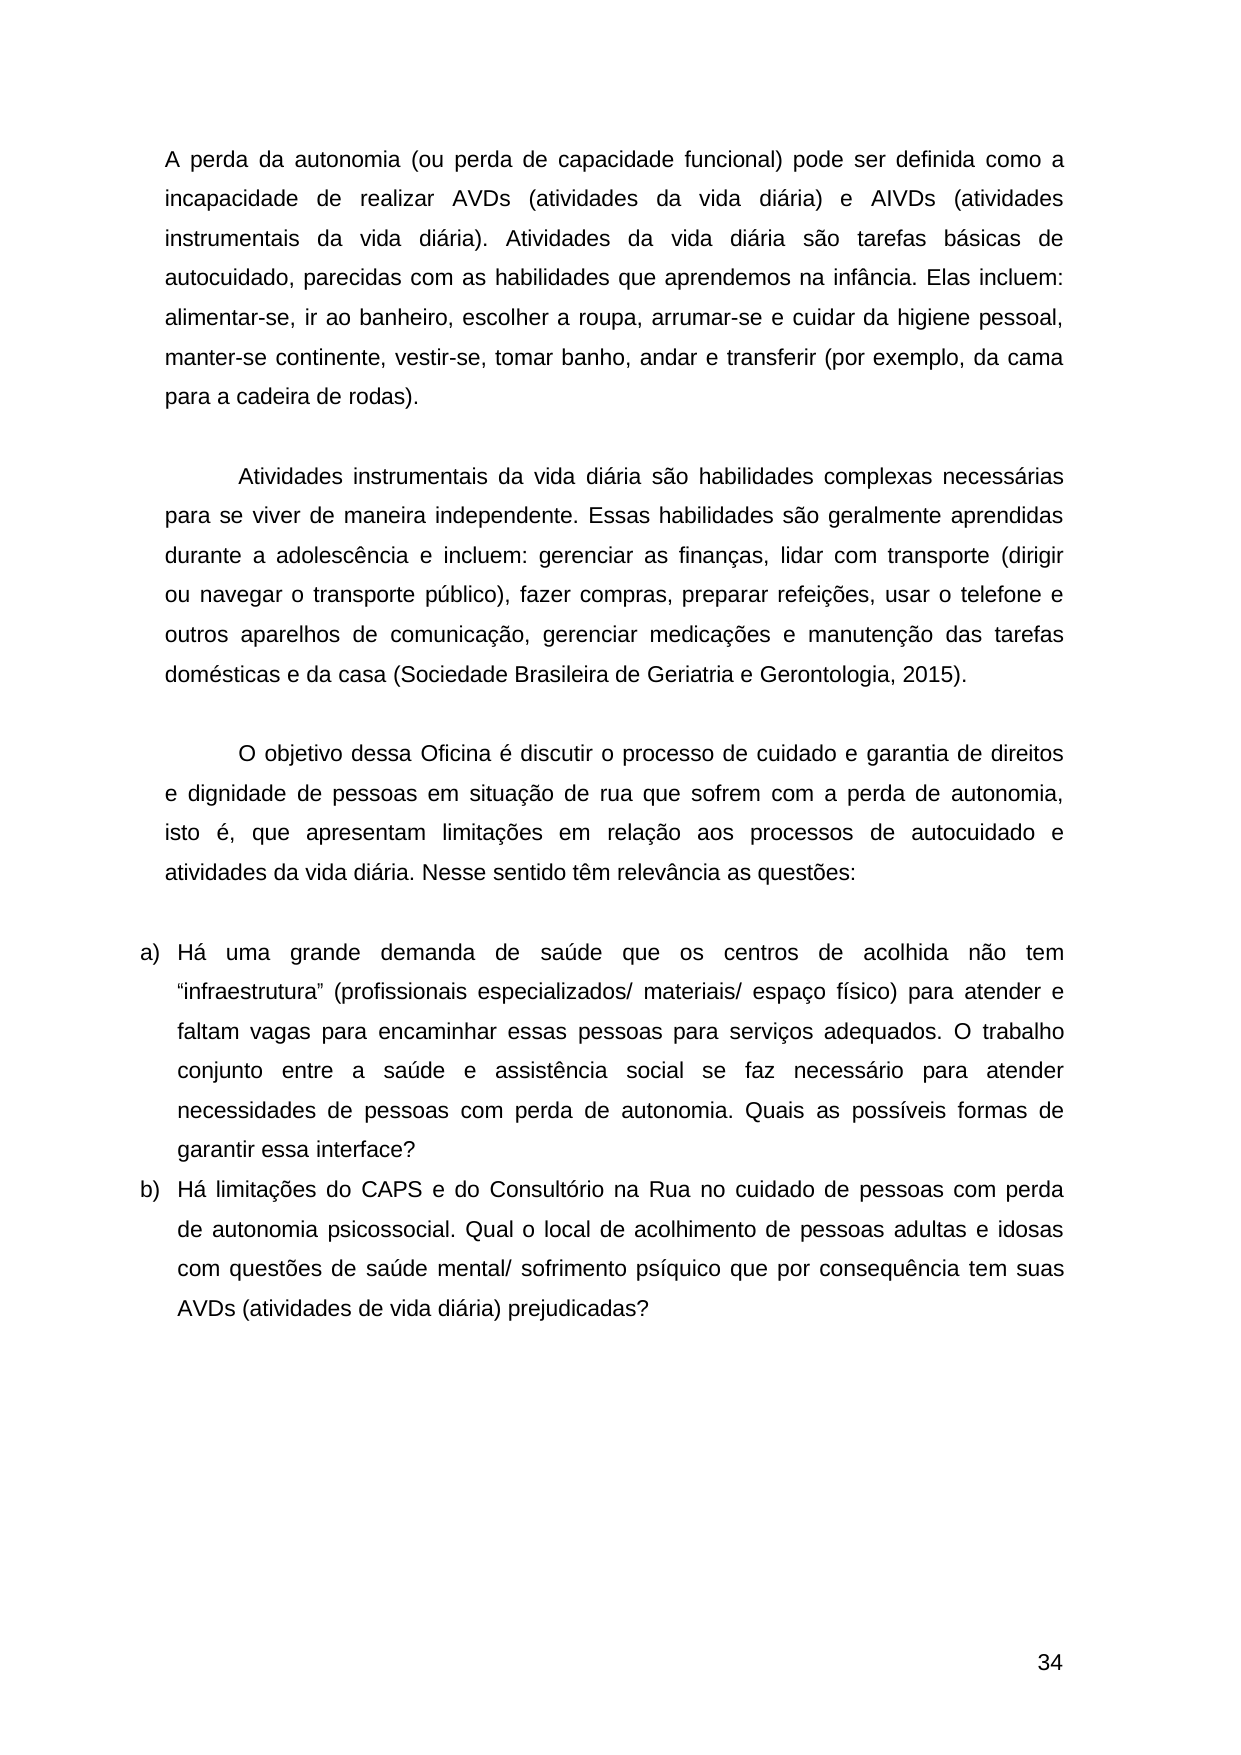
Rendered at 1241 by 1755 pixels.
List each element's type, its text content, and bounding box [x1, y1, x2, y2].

list Há limitações do CAPS e do Consultório na Rua no cuidado de pessoas com perda de autonomia psicossocial. Qual o local de acolhimento de pessoas adultas e idosas com questões de saúde mental/ sofrimento psíquico que por consequência tem suas AVDs (atividades de vida diária) prejudicadas? [164, 1176, 1064, 1321]
text Atividades instrumentais da vida diária são habilidades complexas necessárias para se viver de maneira independente. Essas habilidades são geralmente aprendidas durante a adolescência e incluem: gerenciar as finanças, lidar com transporte (dirigir ou navegar o transporte público), fazer compras, preparar refeições, usar o telefone e outros aparelhos de comunicação, gerenciar medicações e manutenção das tarefas domésticas e da casa (Sociedade Brasileira de Geriatria e Gerontologia, 2015). [164, 463, 1064, 687]
text A perda da autonomia (ou perda de capacidade funcional) pode ser definida como a incapacidade de realizar AVDs (atividades da vida diária) e AIVDs (atividades instrumentais da vida diária). Atividades da vida diária são tarefas básicas de autocuidado, parecidas com as habilidades que aprendemos na infância. Elas incluem: alimentar-se, ir ao banheiro, escolher a roupa, arrumar-se e cuidar da higiene pessoal, manter-se continente, vestir-se, tomar banho, andar e transferir (por exemplo, da cama para a cadeira de rodas). [164, 146, 1064, 409]
text O objetivo dessa Oficina é discutir o processo de cuidado e garantia de direitos e dignidade de pessoas em situação de rua que sofrem com a perda de autonomia, isto é, que apresentam limitações em relação aos processos de autocuidado e atividades da vida diária. Nesse sentido têm relevância as questões: [164, 740, 1064, 885]
list Há uma grande demanda de saúde que os centros de acolhida não tem “infraestrutura” (profissionais especializados/ materiais/ espaço físico) para atender e faltam vagas para encaminhar essas pessoas para serviços adequados. O trabalho conjunto entre a saúde e assistência social se faz necessário para atender necessidades de pessoas com perda de autonomia. Quais as possíveis formas de garantir essa interface? [164, 938, 1064, 1163]
